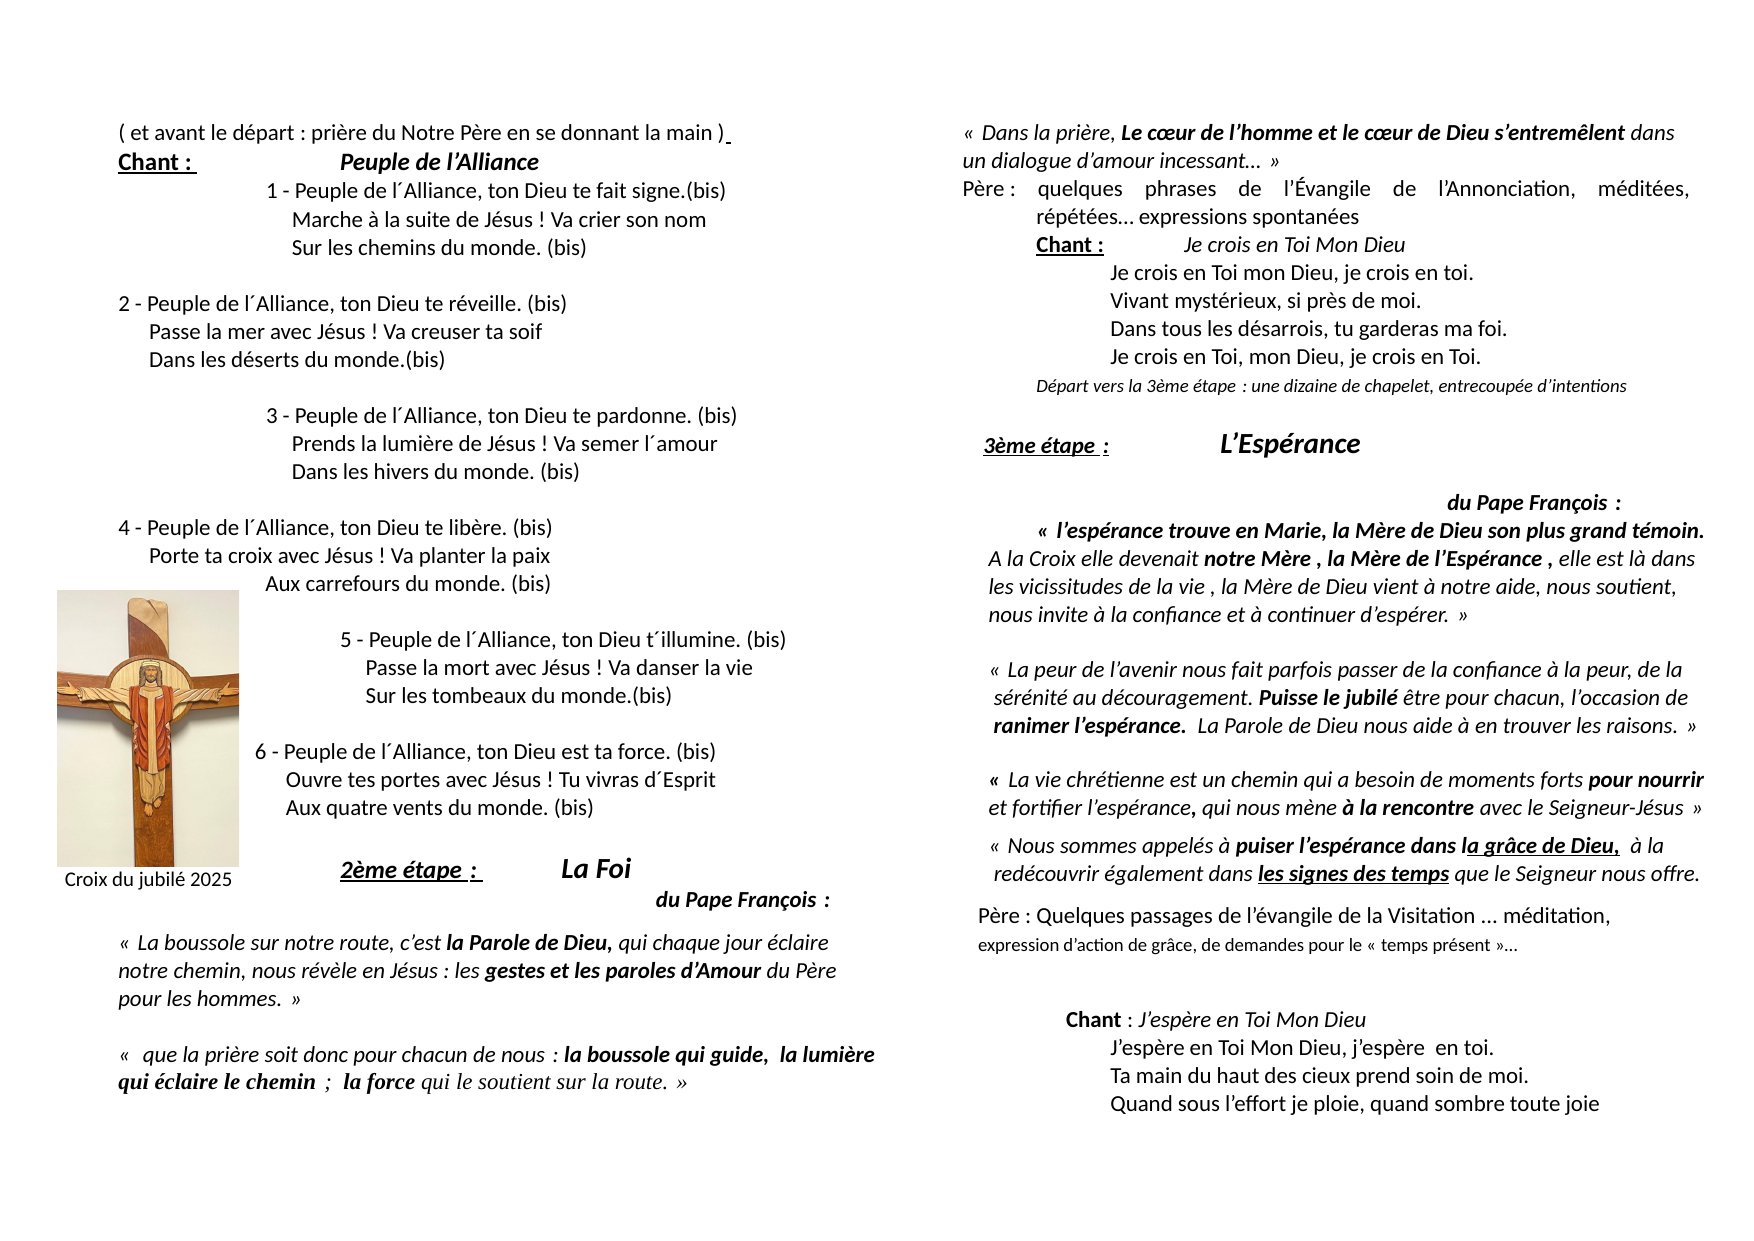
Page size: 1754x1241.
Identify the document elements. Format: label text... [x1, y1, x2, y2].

text A la Croix elle devenait notre Mère , la Mère de l’Espérance , elle est là dans [962, 544, 1713, 572]
text Départ vers la 3ème étape : une dizaine de chapelet, entrecoupée d’intentions [962, 370, 1713, 398]
text Chant : Peuple de l’Alliance [118, 146, 922, 177]
text « l’espérance trouve en Marie, la Mère de Dieu son plus grand témoin. [962, 516, 1713, 544]
text « que la prière soit donc pour chacun de nous : la boussole qui guide, la lumière [118, 1040, 922, 1068]
text J’espère en Toi Mon Dieu, j’espère en toi. [962, 1033, 1713, 1061]
text Dans tous les désarrois, tu garderas ma foi. [962, 314, 1713, 342]
text les vicissitudes de la vie , la Mère de Dieu vient à notre aide, nous soutient, [962, 572, 1713, 600]
text notre chemin, nous révèle en Jésus : les gestes et les paroles d’Amour du Père [118, 956, 922, 984]
text et fortifier l’espérance, qui nous mène à la rencontre avec le Seigneur-Jésus » [962, 793, 1713, 821]
text 3ème étape : L’Espérance [962, 425, 1713, 460]
text « La vie chrétienne est un chemin qui a besoin de moments forts pour nourrir [962, 765, 1713, 793]
text un dialogue d’amour incessant… » [962, 146, 1713, 174]
text sérénité au découragement. Puisse le jubilé être pour chacun, l’occasion de [962, 683, 1713, 711]
text Père : Quelques passages de l’évangile de la Visitation ... méditation, [962, 901, 1713, 929]
text « La boussole sur notre route, c’est la Parole de Dieu, qui chaque jour éclaire [118, 928, 922, 956]
text du Pape François : [118, 886, 922, 913]
text ranimer l’espérance. La Parole de Dieu nous aide à en trouver les raisons. » [962, 711, 1713, 739]
picture [103, 590, 170, 867]
text « Dans la prière, Le cœur de l’homme et le cœur de Dieu s’entremêlent dans [962, 118, 1713, 146]
text Père : quelques phrases de l’Évangile de l’Annonciation, méditées, répétées… expressions spontanées [962, 174, 1713, 230]
text Je crois en Toi mon Dieu, je crois en toi. [962, 258, 1713, 286]
text du Pape François : [962, 488, 1713, 516]
text nous invite à la confiance et à continuer d’espérer. » [962, 600, 1713, 628]
text « La peur de l’avenir nous fait parfois passer de la confiance à la peur, de la [962, 655, 1713, 683]
text Chant : Je crois en Toi Mon Dieu [962, 230, 1713, 258]
text « Nous sommes appelés à puiser l’espérance dans la grâce de Dieu, à la [962, 831, 1713, 859]
text Je crois en Toi, mon Dieu, je crois en Toi. [962, 342, 1713, 370]
text pour les hommes. » [118, 984, 922, 1012]
text 2 - Peuple de l´Alliance, ton Dieu te réveille. (bis) Passe la mer avec Jésus ! Va creuser ta soif Dans les déserts du monde.(bis) 3 - Peuple de l´Alliance, ton Dieu te pardonne. (bis) Prends la lumière de Jésus ! Va semer l´amour Dans les hivers du monde. (bis) 4 - Peuple de l´Alliance, ton Dieu te libère. (bis) Porte ta croix avec Jésus ! Va planter la paix Aux carrefours du monde. (bis) 5 - Peuple de l´Alliance, ton Dieu t´illumine. (bis) Passe la mort avec Jésus ! Va danser la vie Sur les tombeaux du monde.(bis) 6 - Peuple de l´Alliance, ton Dieu est ta force. (bis) Ouvre tes portes avec Jésus ! Tu vivras d´Esprit Aux quatre vents du monde. (bis) [118, 261, 922, 821]
text Vivant mystérieux, si près de moi. [962, 286, 1713, 314]
text qui éclaire le chemin ; la force qui le soutient sur la route. » [118, 1068, 922, 1094]
text 1 - Peuple de l´Alliance, ton Dieu te fait signe.(bis) Marche à la suite de Jésus ! Va crier son nom Sur les chemins du monde. (bis) [118, 177, 922, 261]
text Ta main du haut des cieux prend soin de moi. [962, 1061, 1713, 1089]
text expression d’action de grâce, de demandes pour le « temps présent »… [962, 929, 1713, 957]
text Chant : J’espère en Toi Mon Dieu [962, 1005, 1713, 1033]
text 2ème étape : La Foi [118, 850, 922, 886]
text redécouvrir également dans les signes des temps que le Seigneur nous offre. [962, 859, 1713, 887]
text Quand sous l’effort je ploie, quand sombre toute joie [962, 1089, 1713, 1117]
text ( et avant le départ : prière du Notre Père en se donnant la main ) [118, 118, 922, 146]
